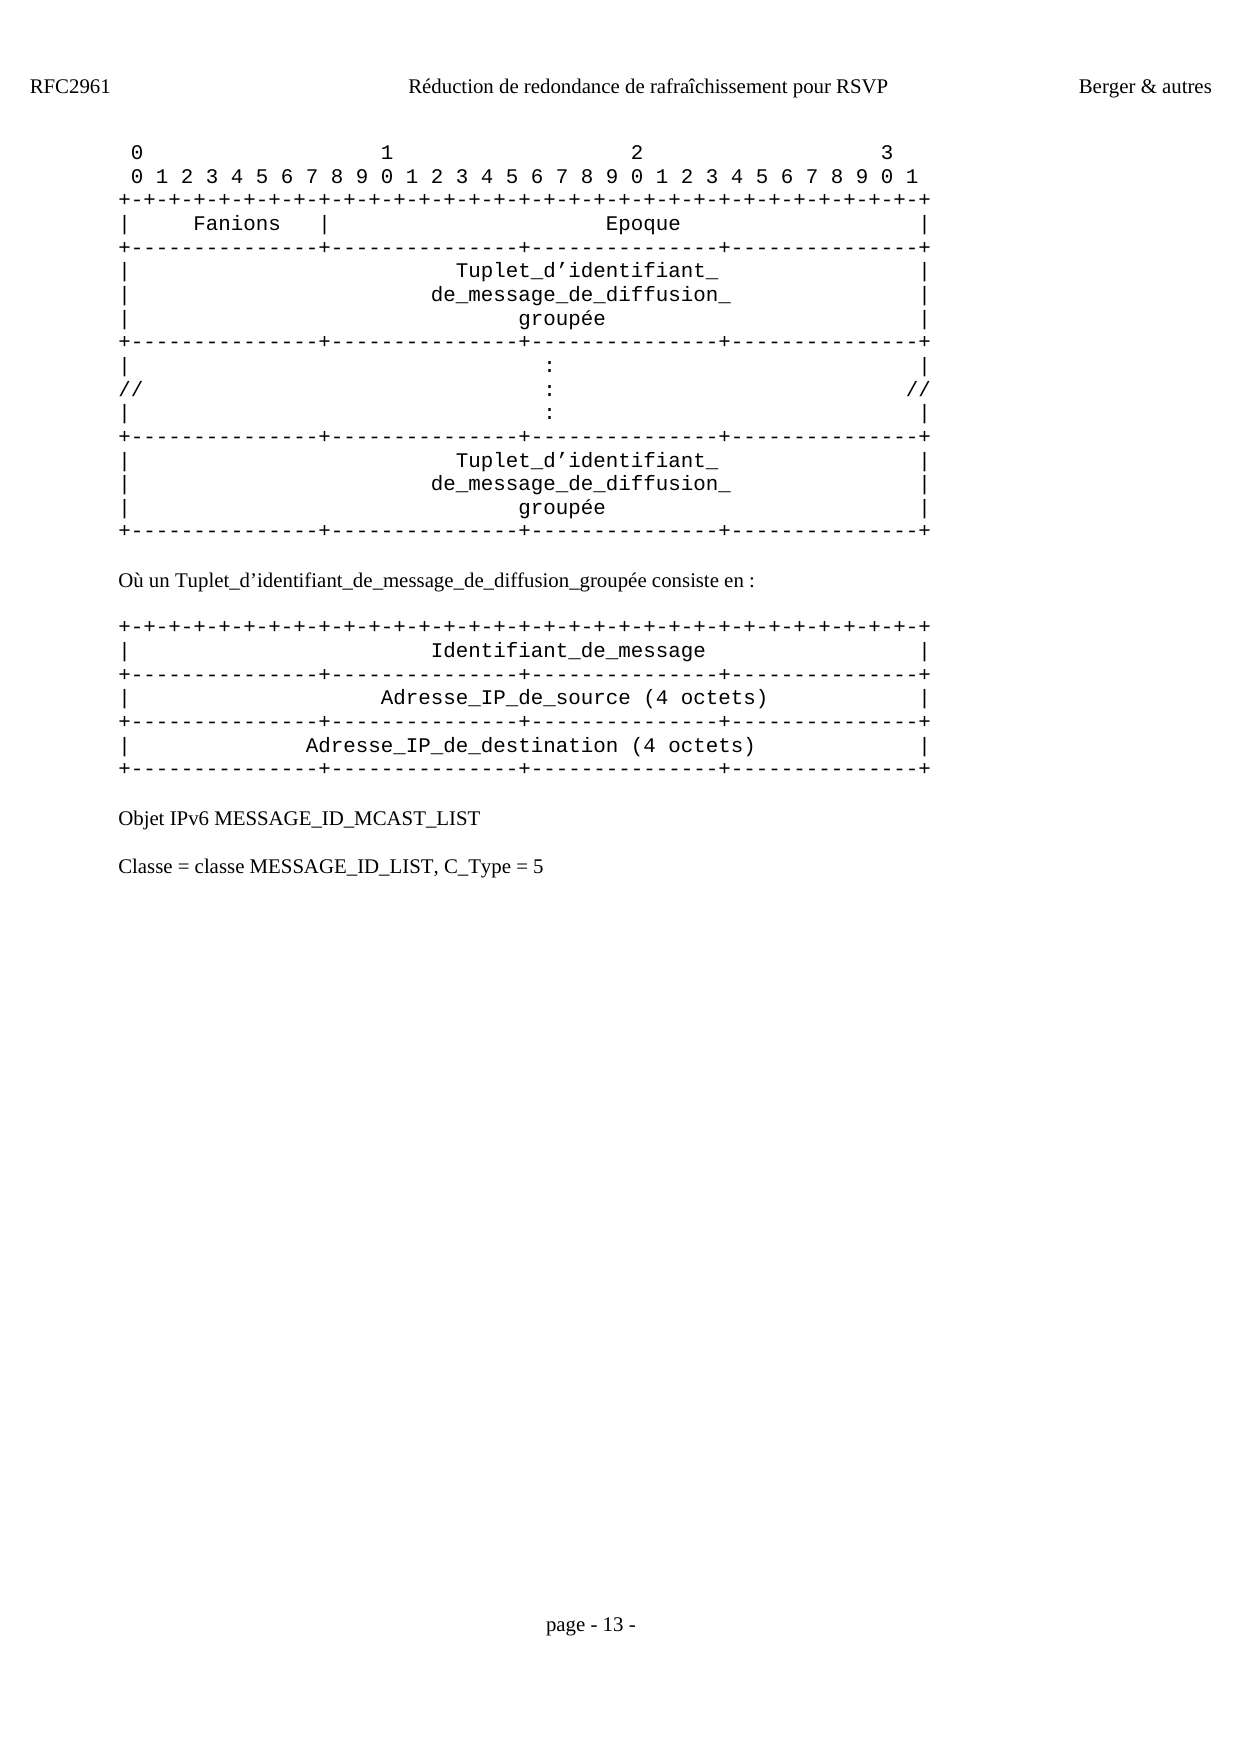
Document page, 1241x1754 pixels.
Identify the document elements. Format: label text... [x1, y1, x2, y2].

text | Adresse_IP_de_destination (4 octets) | [118, 734, 1152, 758]
text Objet IPv6 MESSAGE_ID_MCAST_LIST [118, 806, 1152, 830]
text +---------------+---------------+---------------+---------------+ [118, 711, 1152, 734]
text +---------------+---------------+---------------+---------------+ [118, 426, 1152, 449]
text | de_message_de_diffusion_ | [118, 473, 1152, 497]
text | Fanions | Epoque | [118, 213, 1152, 237]
text 0 1 2 3 [118, 142, 1152, 166]
text +---------------+---------------+---------------+---------------+ [118, 237, 1152, 260]
text | : | [118, 355, 1152, 379]
text | Adresse_IP_de_source (4 octets) | [118, 687, 1152, 711]
text | Identifiant_de_message | [118, 640, 1152, 664]
text +---------------+---------------+---------------+---------------+ [118, 521, 1152, 544]
text | groupée | [118, 497, 1152, 521]
text | : | [118, 402, 1152, 426]
text Classe = classe MESSAGE_ID_LIST, C_Type = 5 [118, 854, 1152, 878]
text +-+-+-+-+-+-+-+-+-+-+-+-+-+-+-+-+-+-+-+-+-+-+-+-+-+-+-+-+-+-+-+-+ [118, 189, 1152, 213]
text Où un Tuplet_d’identifiant_de_message_de_diffusion_groupée consiste en : [118, 568, 1152, 592]
text // : // [118, 379, 1152, 402]
text +---------------+---------------+---------------+---------------+ [118, 664, 1152, 687]
text | groupée | [118, 308, 1152, 331]
text | de_message_de_diffusion_ | [118, 284, 1152, 308]
text 0 1 2 3 4 5 6 7 8 9 0 1 2 3 4 5 6 7 8 9 0 1 2 3 4 5 6 7 8 9 0 1 [118, 166, 1152, 189]
text +-+-+-+-+-+-+-+-+-+-+-+-+-+-+-+-+-+-+-+-+-+-+-+-+-+-+-+-+-+-+-+-+ [118, 616, 1152, 640]
text +---------------+---------------+---------------+---------------+ [118, 758, 1152, 782]
text | Tuplet_d’identifiant_ | [118, 260, 1152, 284]
text +---------------+---------------+---------------+---------------+ [118, 331, 1152, 355]
text | Tuplet_d’identifiant_ | [118, 449, 1152, 473]
